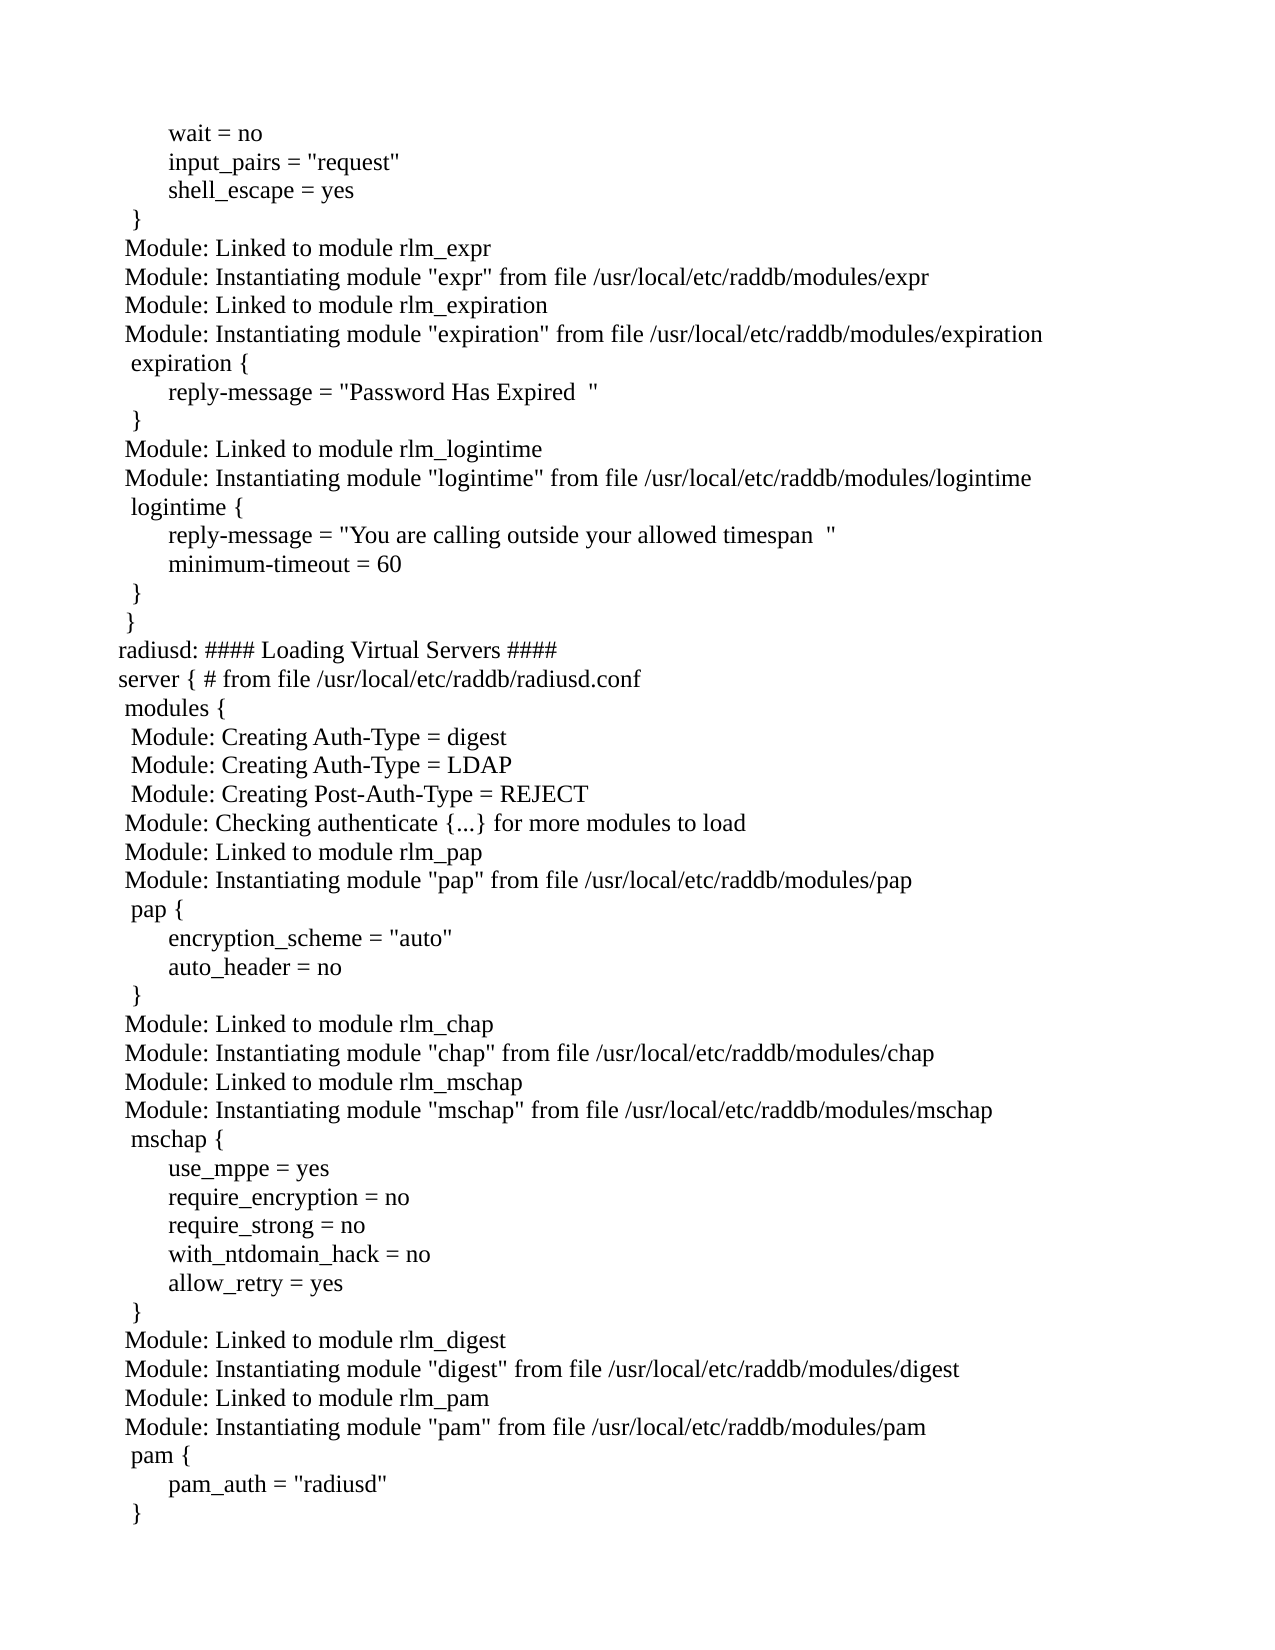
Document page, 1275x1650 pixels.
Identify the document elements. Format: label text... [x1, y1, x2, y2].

text } [118, 578, 1157, 607]
text logintime { [118, 492, 1157, 521]
text } [118, 1297, 1157, 1326]
text } [118, 204, 1157, 233]
text Module: Linked to module rlm_expr [118, 233, 1157, 262]
text minimum-timeout = 60 [118, 549, 1157, 578]
text wait = no [118, 118, 1157, 147]
text Module: Linked to module rlm_pam [118, 1383, 1157, 1412]
text Module: Linked to module rlm_mschap [118, 1067, 1157, 1096]
text with_ntdomain_hack = no [118, 1239, 1157, 1268]
text } [118, 1498, 1157, 1527]
text Module: Instantiating module "pap" from file /usr/local/etc/raddb/modules/pap [118, 866, 1157, 894]
text } [118, 406, 1157, 434]
text Module: Instantiating module "logintime" from file /usr/local/etc/raddb/modules/logintime [118, 463, 1157, 492]
text shell_escape = yes [118, 176, 1157, 204]
text Module: Instantiating module "mschap" from file /usr/local/etc/raddb/modules/mschap [118, 1096, 1157, 1124]
text Module: Linked to module rlm_digest [118, 1326, 1157, 1354]
text Module: Linked to module rlm_pap [118, 837, 1157, 866]
text reply-message = "Password Has Expired " [118, 377, 1157, 406]
text auto_header = no [118, 952, 1157, 981]
text modules { [118, 693, 1157, 722]
text pam_auth = "radiusd" [118, 1469, 1157, 1498]
text Module: Creating Post-Auth-Type = REJECT [118, 779, 1157, 808]
text Module: Linked to module rlm_logintime [118, 434, 1157, 463]
text pam { [118, 1441, 1157, 1469]
text require_encryption = no [118, 1182, 1157, 1211]
text pap { [118, 894, 1157, 923]
text Module: Linked to module rlm_expiration [118, 291, 1157, 319]
text } [118, 981, 1157, 1009]
text allow_retry = yes [118, 1268, 1157, 1297]
text radiusd: #### Loading Virtual Servers #### [118, 636, 1157, 664]
text mschap { [118, 1124, 1157, 1153]
text Module: Instantiating module "expiration" from file /usr/local/etc/raddb/modules/expiration [118, 319, 1157, 348]
text expiration { [118, 348, 1157, 377]
text reply-message = "You are calling outside your allowed timespan " [118, 521, 1157, 549]
text use_mppe = yes [118, 1153, 1157, 1182]
text Module: Checking authenticate {...} for more modules to load [118, 808, 1157, 837]
text Module: Creating Auth-Type = LDAP [118, 751, 1157, 779]
text Module: Instantiating module "expr" from file /usr/local/etc/raddb/modules/expr [118, 262, 1157, 291]
text encryption_scheme = "auto" [118, 923, 1157, 952]
text } [118, 607, 1157, 636]
text Module: Instantiating module "digest" from file /usr/local/etc/raddb/modules/digest [118, 1354, 1157, 1383]
text input_pairs = "request" [118, 147, 1157, 176]
text require_strong = no [118, 1211, 1157, 1239]
text Module: Linked to module rlm_chap [118, 1009, 1157, 1038]
text Module: Creating Auth-Type = digest [118, 722, 1157, 751]
text Module: Instantiating module "pam" from file /usr/local/etc/raddb/modules/pam [118, 1412, 1157, 1441]
text Module: Instantiating module "chap" from file /usr/local/etc/raddb/modules/chap [118, 1038, 1157, 1067]
text server { # from file /usr/local/etc/raddb/radiusd.conf [118, 664, 1157, 693]
